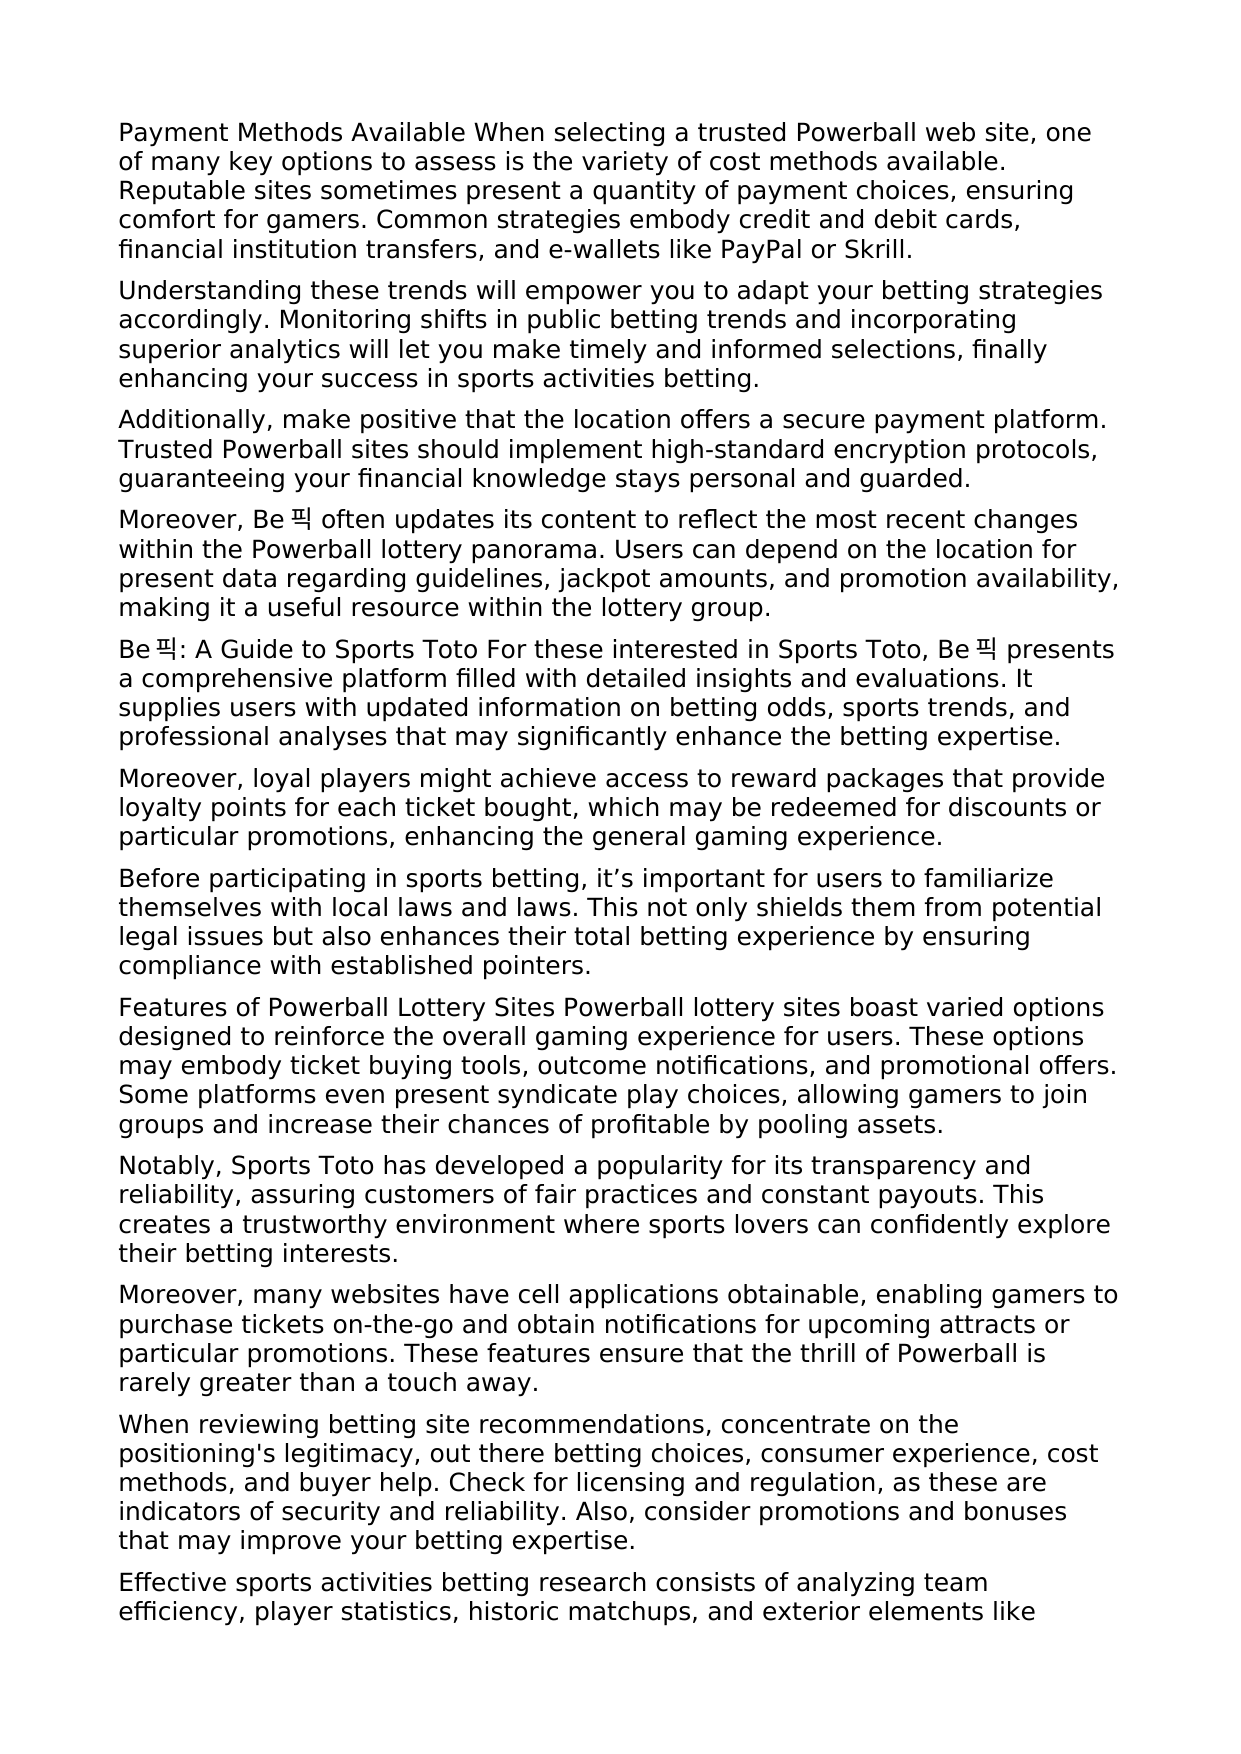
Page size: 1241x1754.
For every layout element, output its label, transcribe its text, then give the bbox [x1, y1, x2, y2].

text Moreover, many websites have cell applications obtainable, enabling gamers to purchase tickets on-the-go and obtain notifications for upcoming attracts or particular promotions. These features ensure that the thrill of Powerball is rarely greater than a touch away. [118, 1281, 1122, 1397]
text Be픽: A Guide to Sports Toto For these interested in Sports Toto, Be픽 presents a comprehensive platform filled with detailed insights and evaluations. It supplies users with updated information on betting odds, sports trends, and professional analyses that may significantly enhance the betting expertise. [118, 635, 1122, 751]
text Payment Methods Available When selecting a trusted Powerball web site, one of many key options to assess is the variety of cost methods available. Reputable sites sometimes present a quantity of payment choices, ensuring comfort for gamers. Common strategies embody credit and debit cards, financial institution transfers, and e-wallets like PayPal or Skrill. [118, 118, 1122, 264]
text Before participating in sports betting, it’s important for users to familiarize themselves with local laws and laws. This not only shields them from potential legal issues but also enhances their total betting experience by ensuring compliance with established pointers. [118, 864, 1122, 981]
text Features of Powerball Lottery Sites Powerball lottery sites boast varied options designed to reinforce the overall gaming experience for users. These options may embody ticket buying tools, outcome notifications, and promotional offers. Some platforms even present syndicate play choices, allowing gamers to join groups and increase their chances of profitable by pooling assets. [118, 993, 1122, 1139]
text When reviewing betting site recommendations, concentrate on the positioning's legitimacy, out there betting choices, consumer experience, cost methods, and buyer help. Check for licensing and regulation, as these are indicators of security and reliability. Also, consider promotions and bonuses that may improve your betting expertise. [118, 1410, 1122, 1556]
text Understanding these trends will empower you to adapt your betting strategies accordingly. Monitoring shifts in public betting trends and incorporating superior analytics will let you make timely and informed selections, finally enhancing your success in sports activities betting. [118, 276, 1122, 393]
text Notably, Sports Toto has developed a popularity for its transparency and reliability, assuring customers of fair practices and constant payouts. This creates a trustworthy environment where sports lovers can confidently explore their betting interests. [118, 1151, 1122, 1268]
text Moreover, Be픽 often updates its content to reflect the most recent changes within the Powerball lottery panorama. Users can depend on the location for present data regarding guidelines, jackpot amounts, and promotion availability, making it a useful resource within the lottery group. [118, 506, 1122, 622]
text Effective sports activities betting research consists of analyzing team efficiency, player statistics, historic matchups, and exterior elements like [118, 1568, 1122, 1626]
text Moreover, loyal players might achieve access to reward packages that provide loyalty points for each ticket bought, which may be redeemed for discounts or particular promotions, enhancing the general gaming experience. [118, 764, 1122, 851]
text Additionally, make positive that the location offers a secure payment platform. Trusted Powerball sites should implement high-standard encryption protocols, guaranteeing your financial knowledge stays personal and guarded. [118, 406, 1122, 493]
